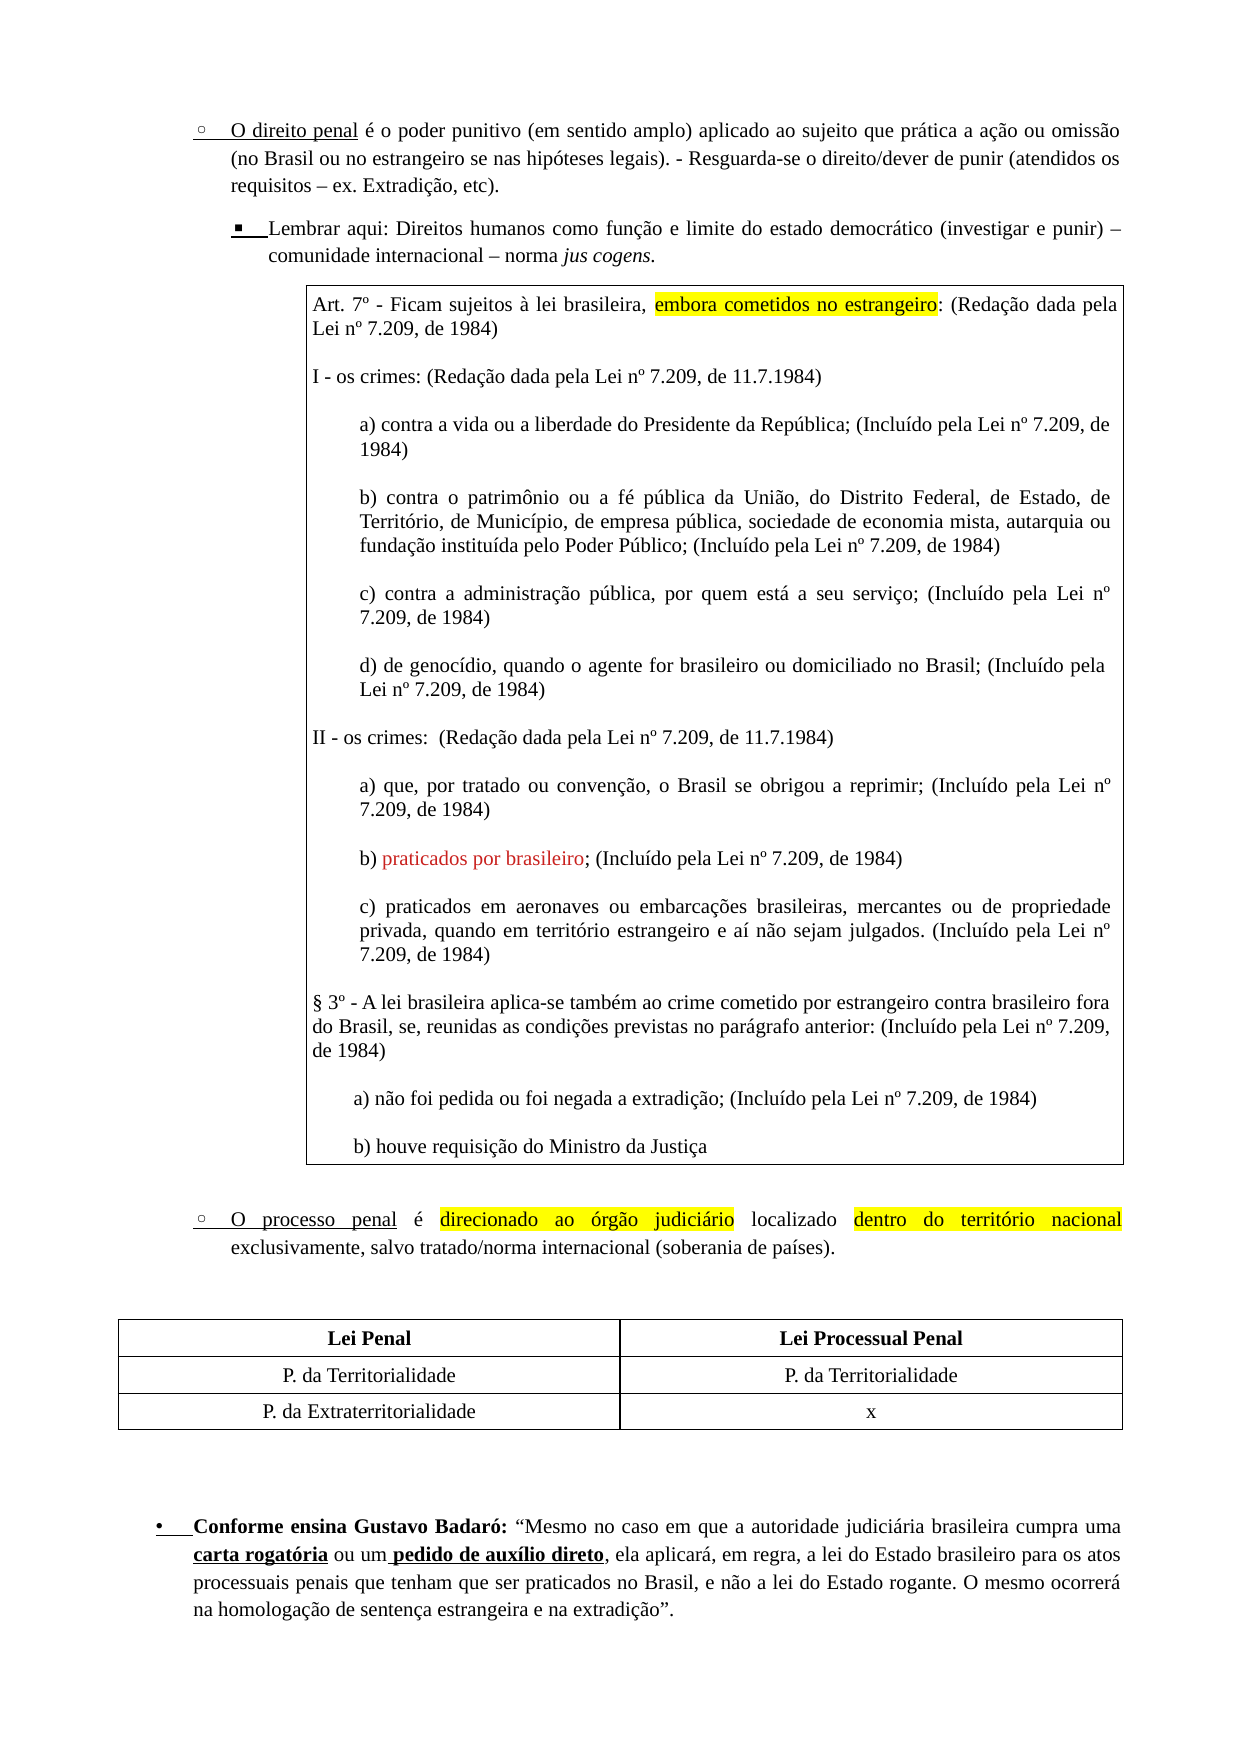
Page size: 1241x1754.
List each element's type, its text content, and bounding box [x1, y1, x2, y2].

table_cell x [621, 1394, 1122, 1429]
list Conforme ensina Gustavo Badaró: “Mesmo no caso em que a autoridade judiciária brasileira cumpra uma carta rogatória ou um pedido de auxílio direto, ela aplicará, em regra, a lei do Estado brasileiro para os atos processuais penais que tenham que ser praticados no Brasil, e não a lei do Estado rogante. O mesmo ocorrerá na homologação de sentença estrangeira e na extradição”. [156, 1514, 1122, 1621]
table_header Lei Penal [119, 1320, 619, 1356]
table_header Art. 7º - Ficam sujeitos à lei brasileira, embora cometidos no estrangeiro: (Redação dada pela Lei nº 7.209, de 1984) I - os crimes: (Redação dada pela Lei nº 7.209, de 11.7.1984) a) contra a vida ou a liberdade do Presidente da República; (Incluído pela Lei nº 7.209, de 1984) b) contra o patrimônio ou a fé pública da União, do Distrito Federal, de Estado, de Território, de Município, de empresa pública, sociedade de economia mista, autarquia ou fundação instituída pelo Poder Público; (Incluído pela Lei nº 7.209, de 1984) c) contra a administração pública, por quem está a seu serviço; (Incluído pela Lei nº 7.209, de 1984) d) de genocídio, quando o agente for brasileiro ou domiciliado no Brasil; (Incluído pela Lei nº 7.209, de 1984) II - os crimes: (Redação dada pela Lei nº 7.209, de 11.7.1984) a) que, por tratado ou convenção, o Brasil se obrigou a reprimir; (Incluído pela Lei nº 7.209, de 1984) b) praticados por brasileiro; (Incluído pela Lei nº 7.209, de 1984) c) praticados em aeronaves ou embarcações brasileiras, mercantes ou de propriedade privada, quando em território estrangeiro e aí não sejam julgados. (Incluído pela Lei nº 7.209, de 1984) § 3º - A lei brasileira aplica-se também ao crime cometido por estrangeiro contra brasileiro fora do Brasil, se, reunidas as condições previstas no parágrafo anterior: (Incluído pela Lei nº 7.209, de 1984) a) não foi pedida ou foi negada a extradição; (Incluído pela Lei nº 7.209, de 1984) b) houve requisição do Ministro da Justiça [307, 286, 1123, 1164]
list Lembrar aqui: Direitos humanos como função e limite do estado democrático (investigar e punir) – comunidade internacional – norma jus cogens. [231, 216, 1122, 267]
table_cell P. da Extraterritorialidade [119, 1394, 619, 1429]
table_cell P. da Territorialidade [621, 1357, 1122, 1392]
table_cell P. da Territorialidade [119, 1357, 619, 1392]
list O processo penal é direcionado ao órgão judiciário localizado dentro do território nacional exclusivamente, salvo tratado/norma internacional (soberania de países). [193, 1207, 1122, 1259]
table_header Lei Processual Penal [621, 1320, 1122, 1356]
list O direito penal é o poder punitivo (em sentido amplo) aplicado ao sujeito que prática a ação ou omissão (no Brasil ou no estrangeiro se nas hipóteses legais). - Resguarda-se o direito/dever de punir (atendidos os requisitos – ex. Extradição, etc). [193, 118, 1122, 197]
